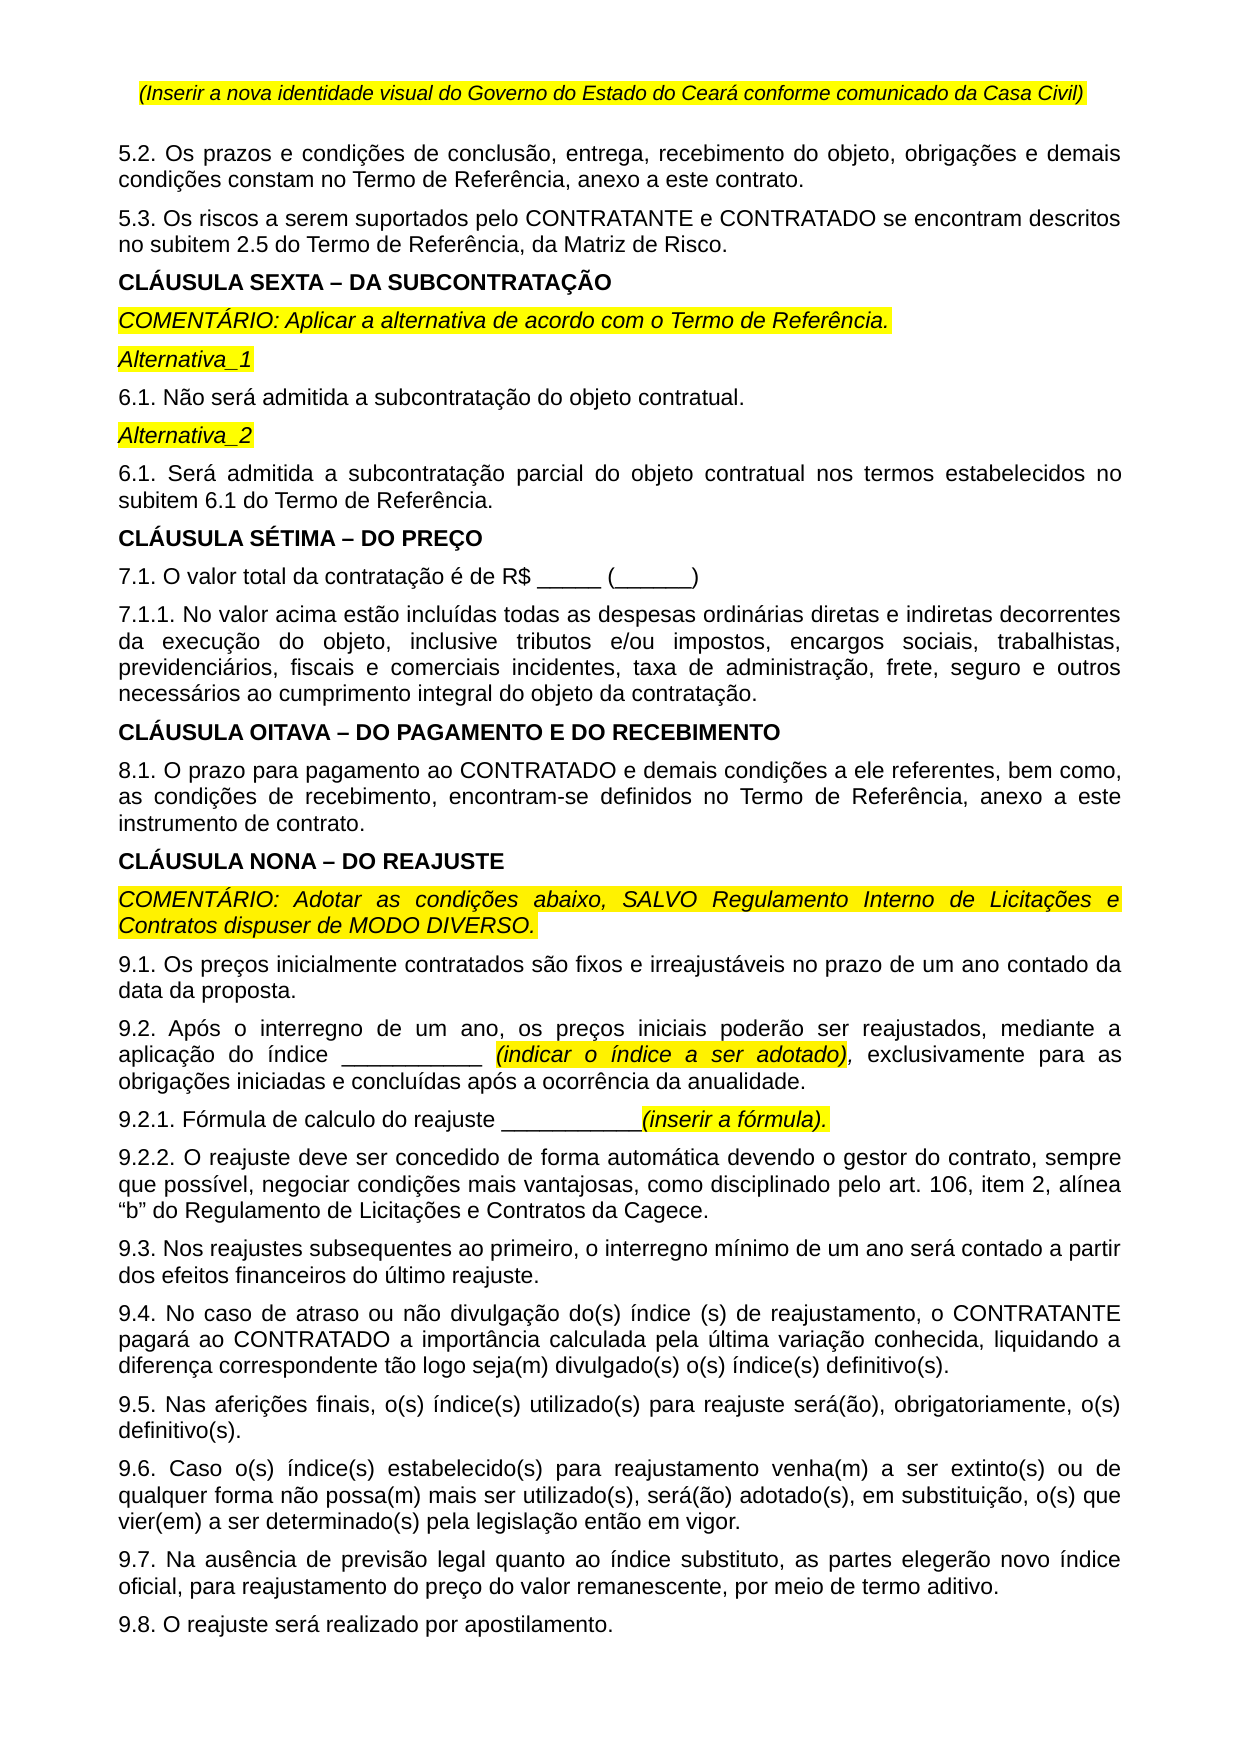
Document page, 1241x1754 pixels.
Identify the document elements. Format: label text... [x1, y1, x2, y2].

text 9.2. Após o interregno de um ano, os preços iniciais poderão ser reajustados, mediante a aplicação do índice ___________ (indicar o índice a ser adotado), exclusivamente para as obrigações iniciadas e concluídas após a ocorrência da anualidade. [118, 1015, 1122, 1094]
text 9.2.1. Fórmula de calculo do reajuste ___________(inserir a fórmula). [118, 1106, 1122, 1132]
text Alternativa_1 [118, 346, 1122, 372]
list 9.5. Nas aferições finais, o(s) índice(s) utilizado(s) para reajuste será(ão), obrigatoriamente, o(s) definitivo(s). [118, 1391, 1122, 1443]
text 8.1. O prazo para pagamento ao CONTRATADO e demais condições a ele referentes, bem como, as condições de recebimento, encontram-se definidos no Termo de Referência, anexo a este instrumento de contrato. [118, 757, 1122, 836]
text 9.7. Na ausência de previsão legal quanto ao índice substituto, as partes elegerão novo índice oficial, para reajustamento do preço do valor remanescente, por meio de termo aditivo. [118, 1546, 1122, 1599]
text 5.2. Os prazos e condições de conclusão, entrega, recebimento do objeto, obrigações e demais condições constam no Termo de Referência, anexo a este contrato. [118, 140, 1122, 193]
text 9.4. No caso de atraso ou não divulgação do(s) índice (s) de reajustamento, o CONTRATANTE pagará ao CONTRATADO a importância calculada pela última variação conhecida, liquidando a diferença correspondente tão logo seja(m) divulgado(s) o(s) índice(s) definitivo(s). [118, 1300, 1122, 1379]
text 9.8. O reajuste será realizado por apostilamento. [118, 1611, 1122, 1637]
text CLÁUSULA SEXTA – DA SUBCONTRATAÇÃO [118, 269, 1122, 295]
text 6.1. Não será admitida a subcontratação do objeto contratual. [118, 384, 1122, 410]
text COMENTÁRIO: Adotar as condições abaixo, SALVO Regulamento Interno de Licitações e Contratos dispuser de MODO DIVERSO. [118, 886, 1122, 939]
text Alternativa_2 [118, 422, 1122, 448]
text COMENTÁRIO: Aplicar a alternativa de acordo com o Termo de Referência. [118, 307, 1122, 334]
text 7.1.1. No valor acima estão incluídas todas as despesas ordinárias diretas e indiretas decorrentes da execução do objeto, inclusive tributos e/ou impostos, encargos sociais, trabalhistas, previdenciários, fiscais e comerciais incidentes, taxa de administração, frete, seguro e outros necessários ao cumprimento integral do objeto da contratação. [118, 601, 1122, 707]
text 9.1. Os preços inicialmente contratados são fixos e irreajustáveis no prazo de um ano contado da data da proposta. [118, 951, 1122, 1003]
text CLÁUSULA SÉTIMA – DO PREÇO [118, 525, 1122, 551]
text 7.1. O valor total da contratação é de R$ _____ (______) [118, 563, 1122, 589]
text 6.1. Será admitida a subcontratação parcial do objeto contratual nos termos estabelecidos no subitem 6.1 do Termo de Referência. [118, 460, 1122, 513]
text CLÁUSULA OITAVA – DO PAGAMENTO E DO RECEBIMENTO [118, 718, 1122, 745]
text 9.6. Caso o(s) índice(s) estabelecido(s) para reajustamento venha(m) a ser extinto(s) ou de qualquer forma não possa(m) mais ser utilizado(s), será(ão) adotado(s), em substituição, o(s) que vier(em) a ser determinado(s) pela legislação então em vigor. [118, 1455, 1122, 1534]
text 9.3. Nos reajustes subsequentes ao primeiro, o interregno mínimo de um ano será contado a partir dos efeitos financeiros do último reajuste. [118, 1235, 1122, 1288]
text CLÁUSULA NONA – DO REAJUSTE [118, 848, 1122, 874]
text 5.3. Os riscos a serem suportados pelo CONTRATANTE e CONTRATADO se encontram descritos no subitem 2.5 do Termo de Referência, da Matriz de Risco. [118, 204, 1122, 257]
text 9.2.2. O reajuste deve ser concedido de forma automática devendo o gestor do contrato, sempre que possível, negociar condições mais vantajosas, como disciplinado pelo art. 106, item 2, alínea “b” do Regulamento de Licitações e Contratos da Cagece. [118, 1144, 1122, 1223]
